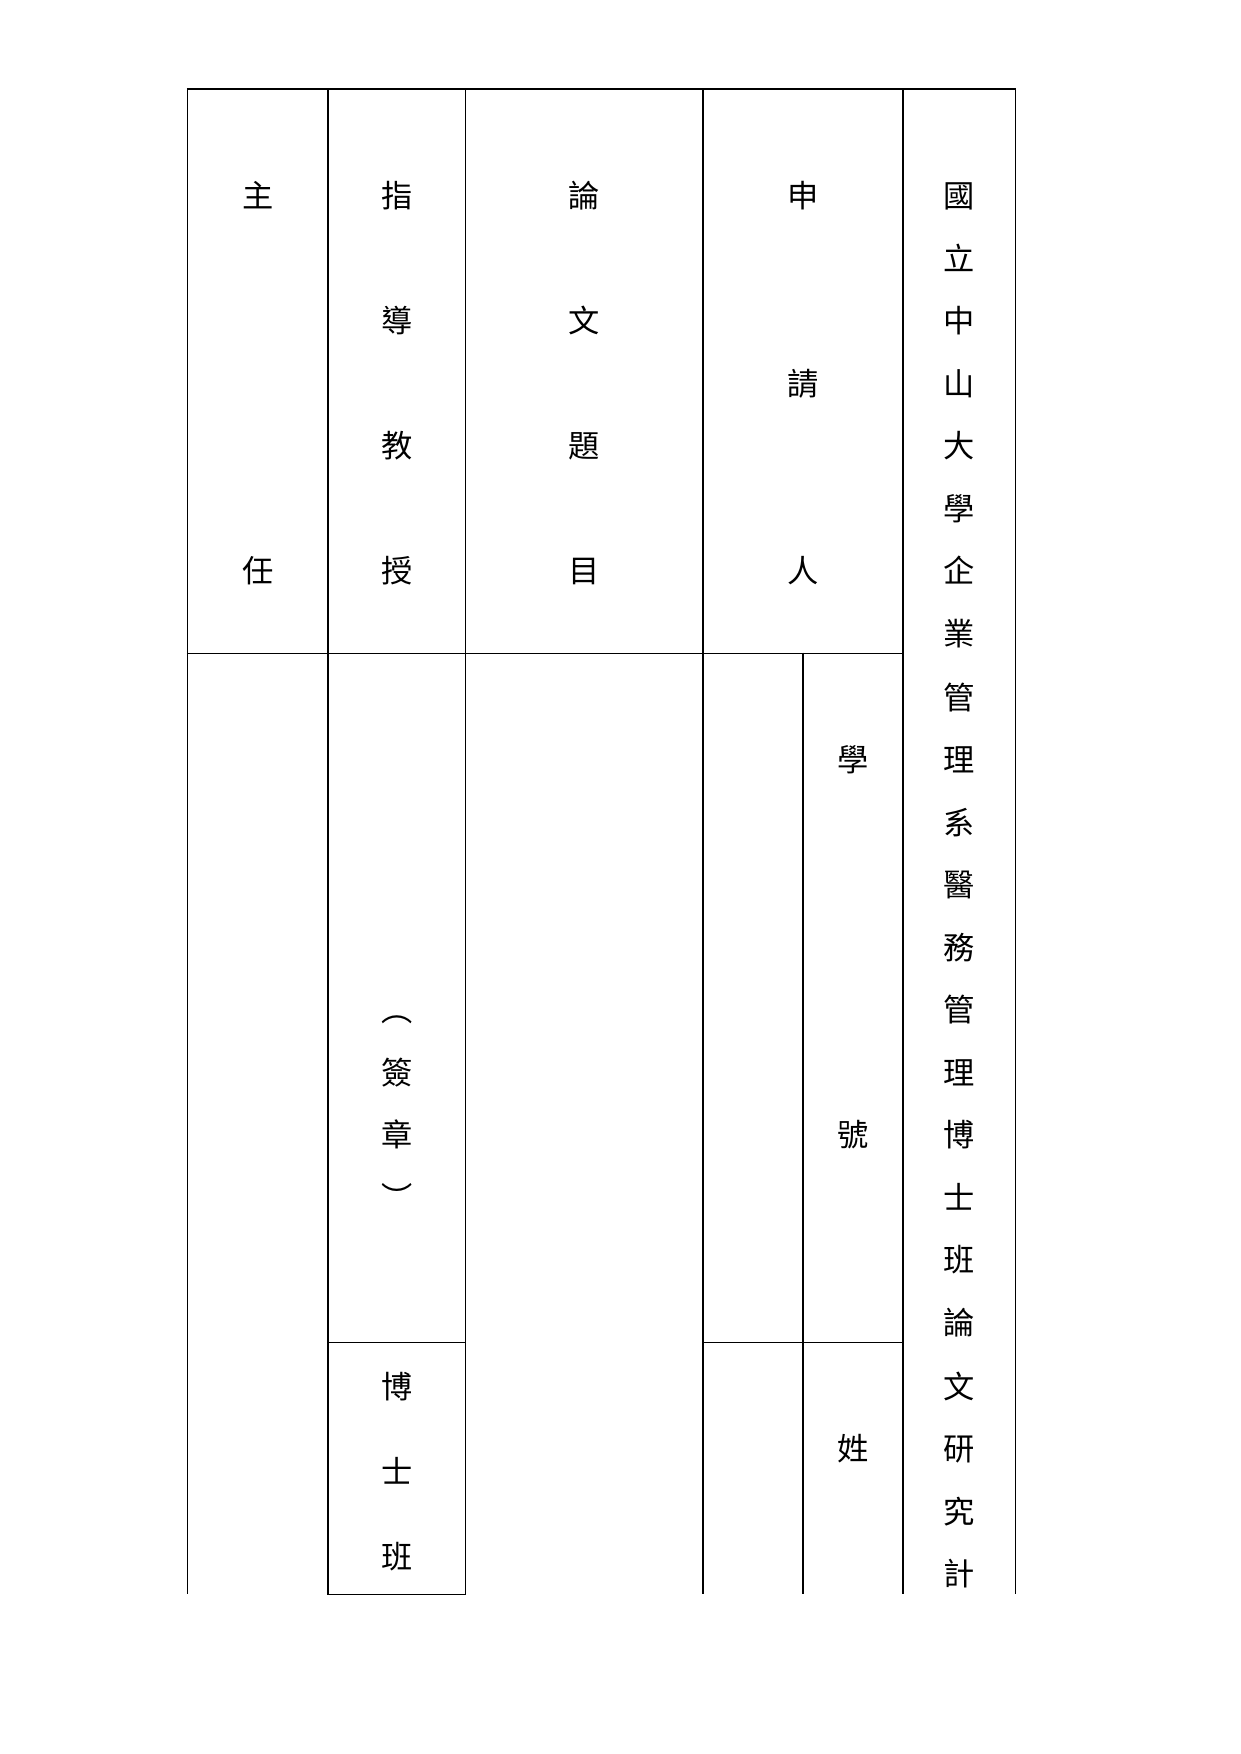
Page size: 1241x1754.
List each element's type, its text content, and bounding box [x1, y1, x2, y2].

table_cell [466, 1341, 702, 1594]
table_cell [188, 654, 327, 1341]
table_header 申 請 人 [704, 90, 902, 652]
table_cell 博 士 班 [329, 1343, 465, 1594]
table_header 論 文 題 目 [466, 90, 702, 652]
table_cell [704, 654, 802, 1341]
table_header 國 立 中 山 大 學 企 業 [904, 90, 1015, 652]
table_cell [188, 1341, 327, 1594]
table_cell [704, 1343, 802, 1594]
table_cell 學 號 [804, 654, 902, 1341]
table_cell 管 理 系 醫 務 管 理 博 士 班 論 [904, 653, 1015, 1341]
table_cell [466, 654, 702, 1341]
table_cell 姓 [804, 1343, 902, 1594]
table_cell 文 研 究 計 [904, 1341, 1015, 1594]
table_header 指 導 教 授 [329, 90, 465, 652]
table_header 主 任 [188, 90, 327, 652]
table_cell ︵ 簽 章 ︶ [329, 654, 465, 1341]
